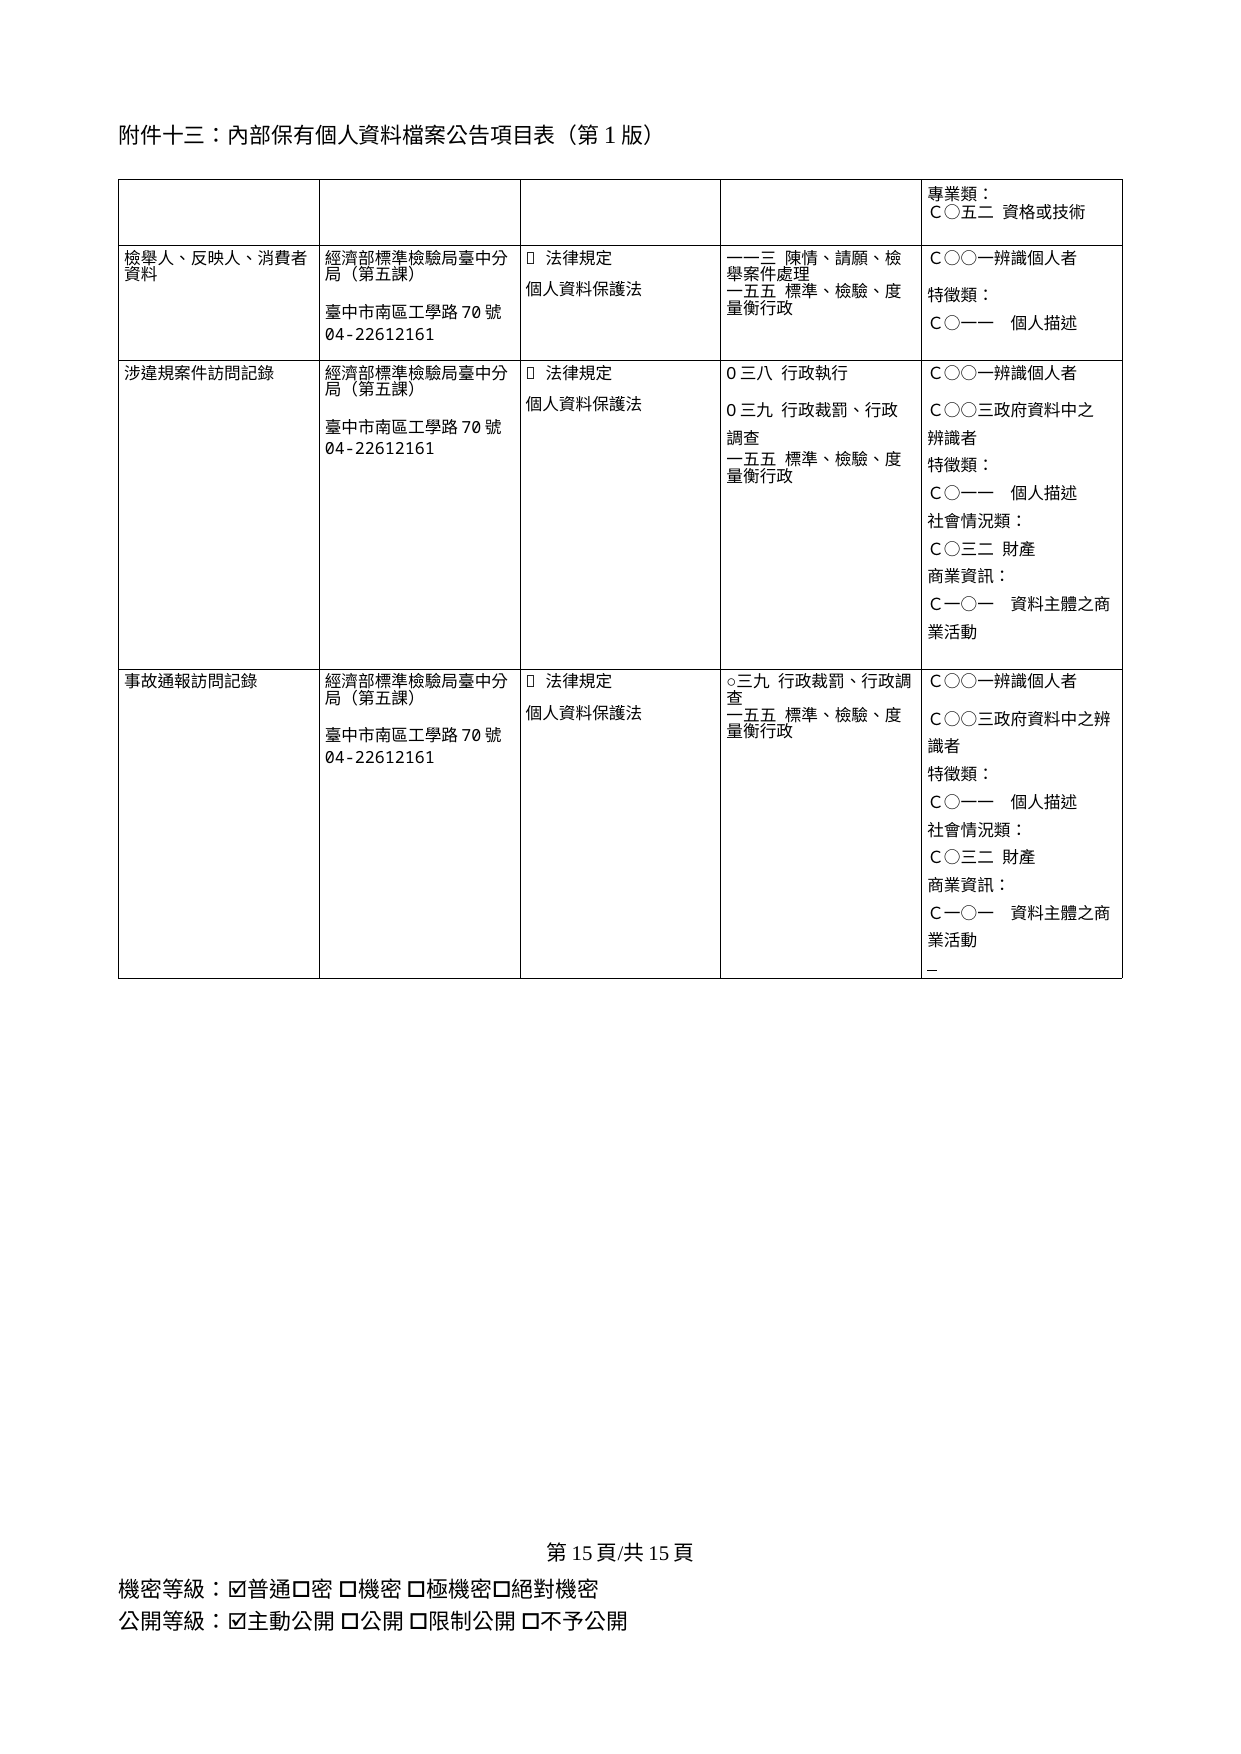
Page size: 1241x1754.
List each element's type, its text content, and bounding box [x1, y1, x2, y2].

table_cell 專業類： Ｃ○五二 資格或技術 [922, 180, 1122, 245]
table_cell 事故通報訪問記錄 [119, 670, 319, 978]
table_cell [721, 180, 921, 245]
table_cell 一一三 陳情、請願、檢舉案件處理 一五五 標準、檢驗、度量衡行政 [721, 246, 921, 360]
table_cell 涉違規案件訪問記錄 [119, 361, 319, 669]
table_cell Ｃ○○一辨識個人者 特徵類： Ｃ○一一 個人描述 [922, 246, 1122, 360]
table_cell O三八 行政執行 O三九 行政裁罰、行政調查 一五五 標準、檢驗、度量衡行政 [721, 361, 921, 669]
table_cell [320, 180, 520, 245]
table_cell 經濟部標準檢驗局臺中分局（第五課） 臺中市南區工學路70號 04-22612161 [320, 246, 520, 360]
table_cell [521, 180, 720, 245]
table_cell  法律規定 個人資料保護法 [521, 246, 720, 360]
table_cell 經濟部標準檢驗局臺中分局（第五課） 臺中市南區工學路70號 04-22612161 [320, 361, 520, 669]
table_cell [119, 180, 319, 245]
table_cell ○三九 行政裁罰、行政調查 一五五 標準、檢驗、度量衡行政 [721, 670, 921, 978]
table_cell Ｃ○○一辨識個人者 Ｃ○○三政府資料中之辨識者 特徵類： Ｃ○一一 個人描述 社會情況類： Ｃ○三二 財產 商業資訊： Ｃ一○一 資料主體之商業活動 [922, 361, 1122, 669]
table_cell 檢舉人、反映人、消費者資料 [119, 246, 319, 360]
table_cell Ｃ○○一辨識個人者 Ｃ○○三政府資料中之辨識者 特徵類： Ｃ○一一 個人描述 社會情況類： Ｃ○三二 財產 商業資訊： Ｃ一○一 資料主體之商業活動 [922, 670, 1122, 978]
table_cell  法律規定 個人資料保護法 [521, 361, 720, 669]
table_cell  法律規定 個人資料保護法 [521, 670, 720, 978]
table_cell 經濟部標準檢驗局臺中分局（第五課） 臺中市南區工學路70號 04-22612161 [320, 670, 520, 978]
